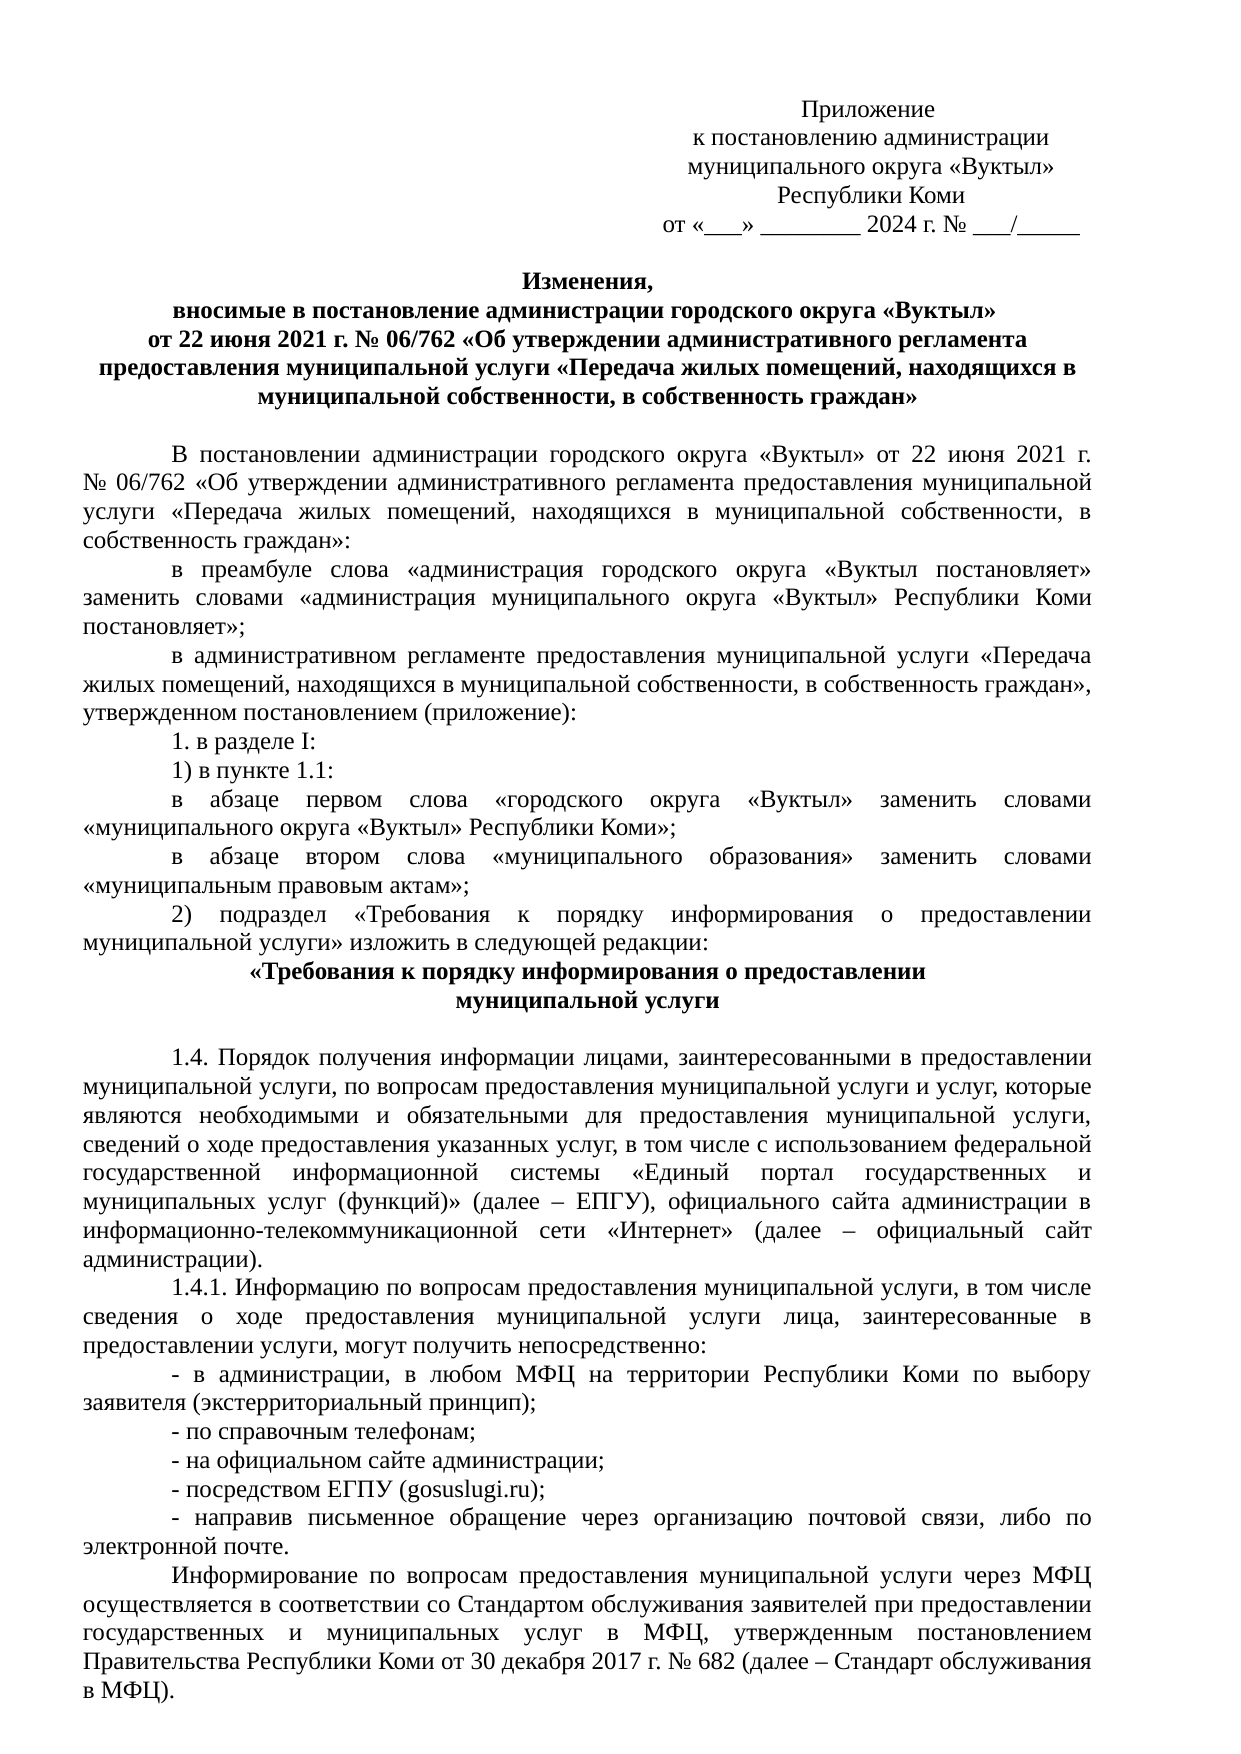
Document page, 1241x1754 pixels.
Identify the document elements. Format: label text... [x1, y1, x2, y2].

text от 22 июня 2021 г. № 06/762 «Об утверждении административного регламента предоставления муниципальной услуги «Передача жилых помещений, находящихся в муниципальной собственности, в собственность граждан» [83, 324, 1092, 410]
text Изменения, [83, 266, 1092, 295]
text в абзаце первом слова «городского округа «Вуктыл» заменить словами «муниципального округа «Вуктыл» Республики Коми»; [83, 784, 1092, 841]
text 2) подраздел «Требования к порядку информирования о предоставлении муниципальной услуги» изложить в следующей редакции: [83, 899, 1092, 956]
text 1.4. Порядок получения информации лицами, заинтересованными в предоставлении муниципальной услуги, по вопросам предоставления муниципальной услуги и услуг, которые являются необходимыми и обязательными для предоставления муниципальной услуги, сведений о ходе предоставления указанных услуг, в том числе с использованием федеральной государственной информационной системы «Единый портал государственных и муниципальных услуг (функций)» (далее – ЕПГУ), официального сайта администрации в информационно-телекоммуникационной сети «Интернет» (далее – официальный сайт администрации). [83, 1042, 1092, 1272]
text - на официальном сайте администрации; [83, 1445, 1092, 1474]
text - посредством ЕГПУ (gosuslugi.ru); [83, 1474, 1092, 1502]
text 1) в пункте 1.1: [83, 755, 1092, 784]
text Информирование по вопросам предоставления муниципальной услуги через МФЦ осуществляется в соответствии со Стандартом обслуживания заявителей при предоставлении государственных и муниципальных услуг в МФЦ, утвержденным постановлением Правительства Республики Коми от 30 декабря 2017 г. № 682 (далее – Стандарт обслуживания в МФЦ). [83, 1560, 1092, 1704]
text в административном регламенте предоставления муниципальной услуги «Передача жилых помещений, находящихся в муниципальной собственности, в собственность граждан», утвержденном постановлением (приложение): [83, 640, 1092, 726]
text - в администрации, в любом МФЦ на территории Республики Коми по выбору заявителя (экстерриториальный принцип); [83, 1359, 1092, 1416]
text к постановлению администрации муниципального округа «Вуктыл» Республики Коми [649, 122, 1092, 209]
text - направив письменное обращение через организацию почтовой связи, либо по электронной почте. [83, 1502, 1092, 1560]
text вносимые в постановление администрации городского округа «Вуктыл» [83, 295, 1092, 324]
text 1.4.1. Информацию по вопросам предоставления муниципальной услуги, в том числе сведения о ходе предоставления муниципальной услуги лица, заинтересованные в предоставлении услуги, могут получить непосредственно: [83, 1272, 1092, 1359]
text муниципальной услуги [83, 985, 1092, 1014]
text 1. в разделе I: [83, 726, 1092, 755]
text «Требования к порядку информирования о предоставлении [83, 956, 1092, 985]
text от «___» ________ 2024 г. № ___/_____ [649, 209, 1092, 237]
text в абзаце втором слова «муниципального образования» заменить словами «муниципальным правовым актам»; [83, 841, 1092, 899]
text Приложение [649, 94, 1092, 122]
text - по справочным телефонам; [83, 1416, 1092, 1445]
text В постановлении администрации городского округа «Вуктыл» от 22 июня 2021 г. № 06/762 «Об утверждении административного регламента предоставления муниципальной услуги «Передача жилых помещений, находящихся в муниципальной собственности, в собственность граждан»: [83, 439, 1092, 554]
text в преамбуле слова «администрация городского округа «Вуктыл постановляет» заменить словами «администрация муниципального округа «Вуктыл» Республики Коми постановляет»; [83, 554, 1092, 640]
